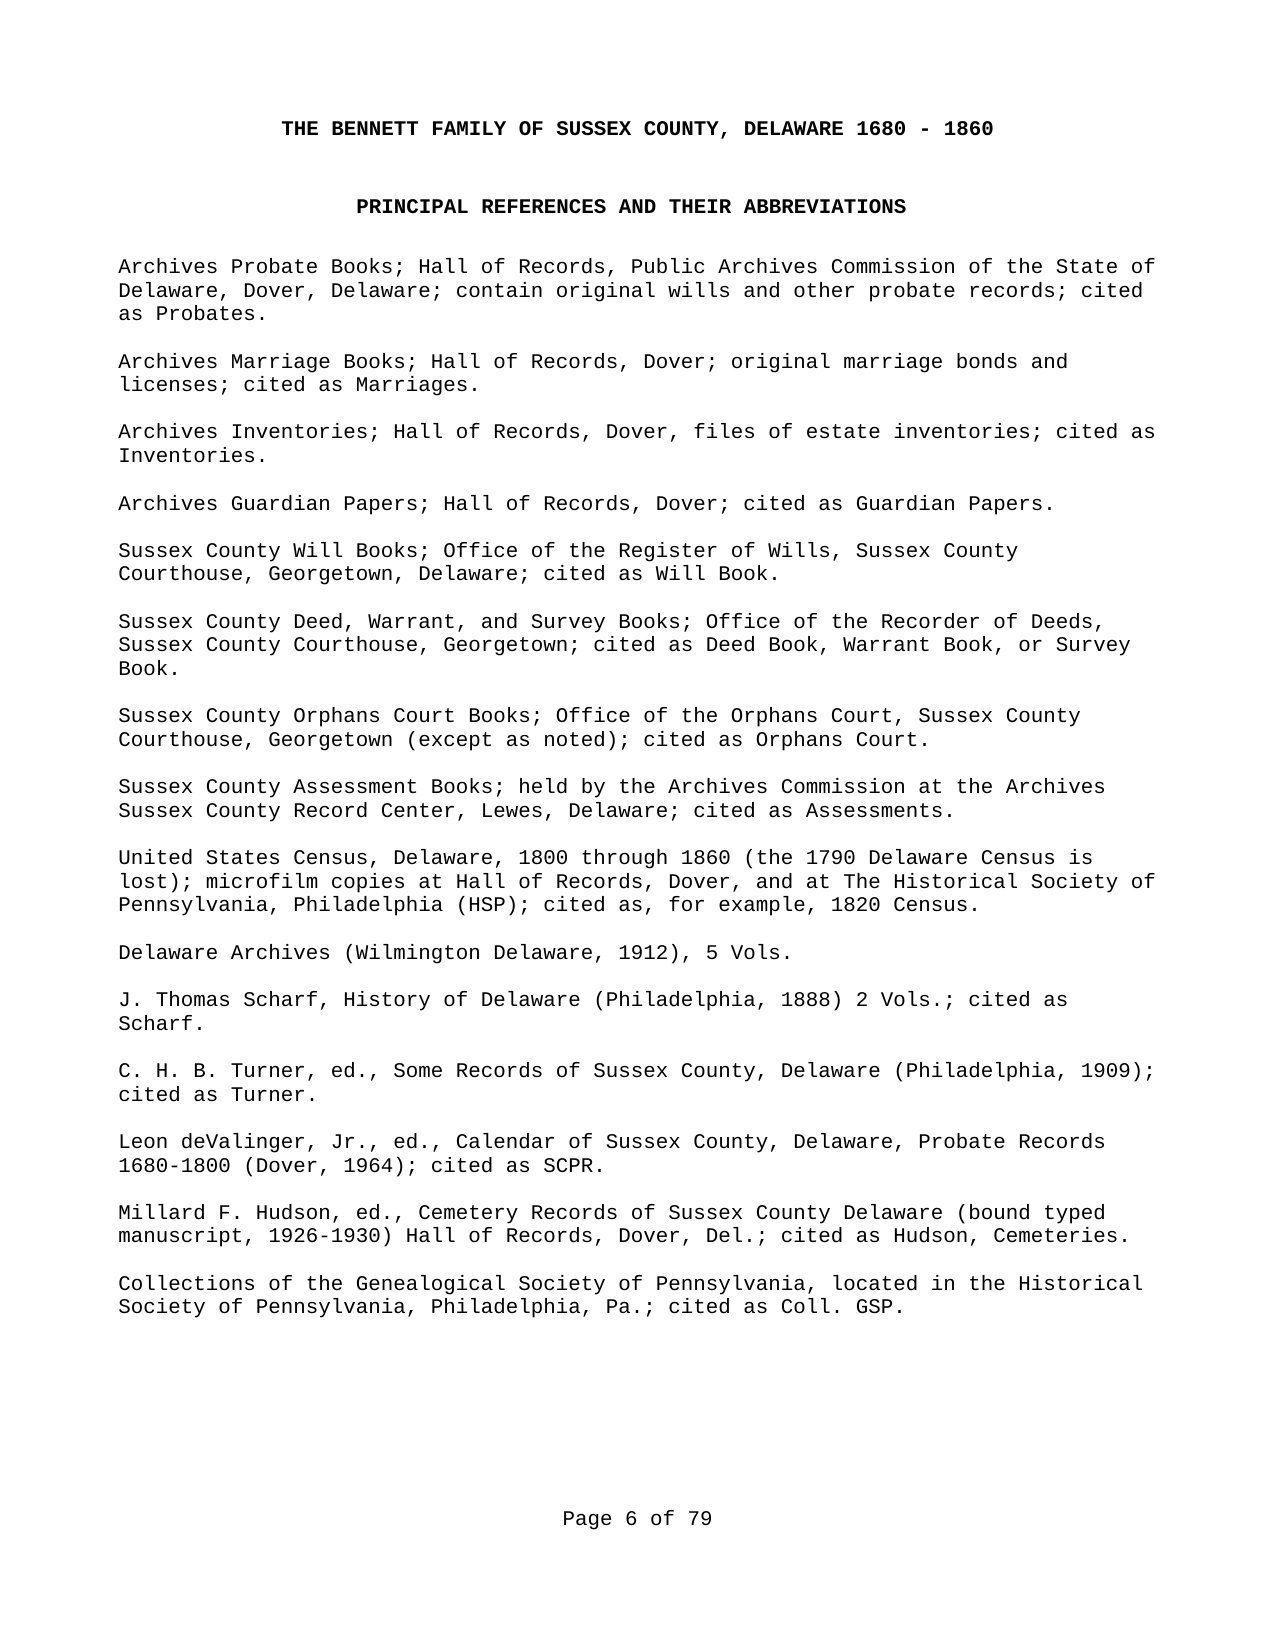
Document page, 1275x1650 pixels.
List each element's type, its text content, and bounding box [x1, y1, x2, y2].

text Delaware Archives (Wilmington Delaware, 1912), 5 Vols. [118, 942, 1157, 965]
text Collections of the Genealogical Society of Pennsylvania, located in the Historical Society of Pennsylvania, Philadelphia, Pa.; cited as Coll. GSP. [118, 1273, 1157, 1320]
text Leon deValinger, Jr., ed., Calendar of Sussex County, Delaware, Probate Records 1680-1800 (Dover, 1964); cited as SCPR. [118, 1131, 1157, 1178]
text Archives Marriage Books; Hall of Records, Dover; original marriage bonds and licenses; cited as Marriages. [118, 351, 1157, 398]
text C. H. B. Turner, ed., Some Records of Sussex County, Delaware (Philadelphia, 1909); cited as Turner. [118, 1060, 1157, 1107]
text J. Thomas Scharf, History of Delaware (Philadelphia, 1888) 2 Vols.; cited as Scharf. [118, 989, 1157, 1036]
text Sussex County Will Books; Office of the Register of Wills, Sussex County Courthouse, Georgetown, Delaware; cited as Will Book. [118, 540, 1157, 587]
subtitle PRINCIPAL REFERENCES AND THEIR ABBREVIATIONS [118, 196, 1157, 220]
text Archives Guardian Papers; Hall of Records, Dover; cited as Guardian Papers. [118, 492, 1157, 516]
text Millard F. Hudson, ed., Cemetery Records of Sussex County Delaware (bound typed manuscript, 1926-1930) Hall of Records, Dover, Del.; cited as Hudson, Cemeteries. [118, 1202, 1157, 1249]
text Archives Inventories; Hall of Records, Dover, files of estate inventories; cited as Inventories. [118, 422, 1157, 469]
text Sussex County Assessment Books; held by the Archives Commission at the Archives Sussex County Record Center, Lewes, Delaware; cited as Assessments. [118, 776, 1157, 823]
text Sussex County Deed, Warrant, and Survey Books; Office of the Recorder of Deeds, Sussex County Courthouse, Georgetown; cited as Deed Book, Warrant Book, or Survey Book. [118, 611, 1157, 682]
text United States Census, Delaware, 1800 through 1860 (the 1790 Delaware Census is lost); microfilm copies at Hall of Records, Dover, and at The Historical Society of Pennsylvania, Philadelphia (HSP); cited as, for example, 1820 Census. [118, 847, 1157, 918]
text Archives Probate Books; Hall of Records, Public Archives Commission of the State of Delaware, Dover, Delaware; contain original wills and other probate records; cited as Probates. [118, 256, 1157, 327]
text Sussex County Orphans Court Books; Office of the Orphans Court, Sussex County Courthouse, Georgetown (except as noted); cited as Orphans Court. [118, 705, 1157, 753]
